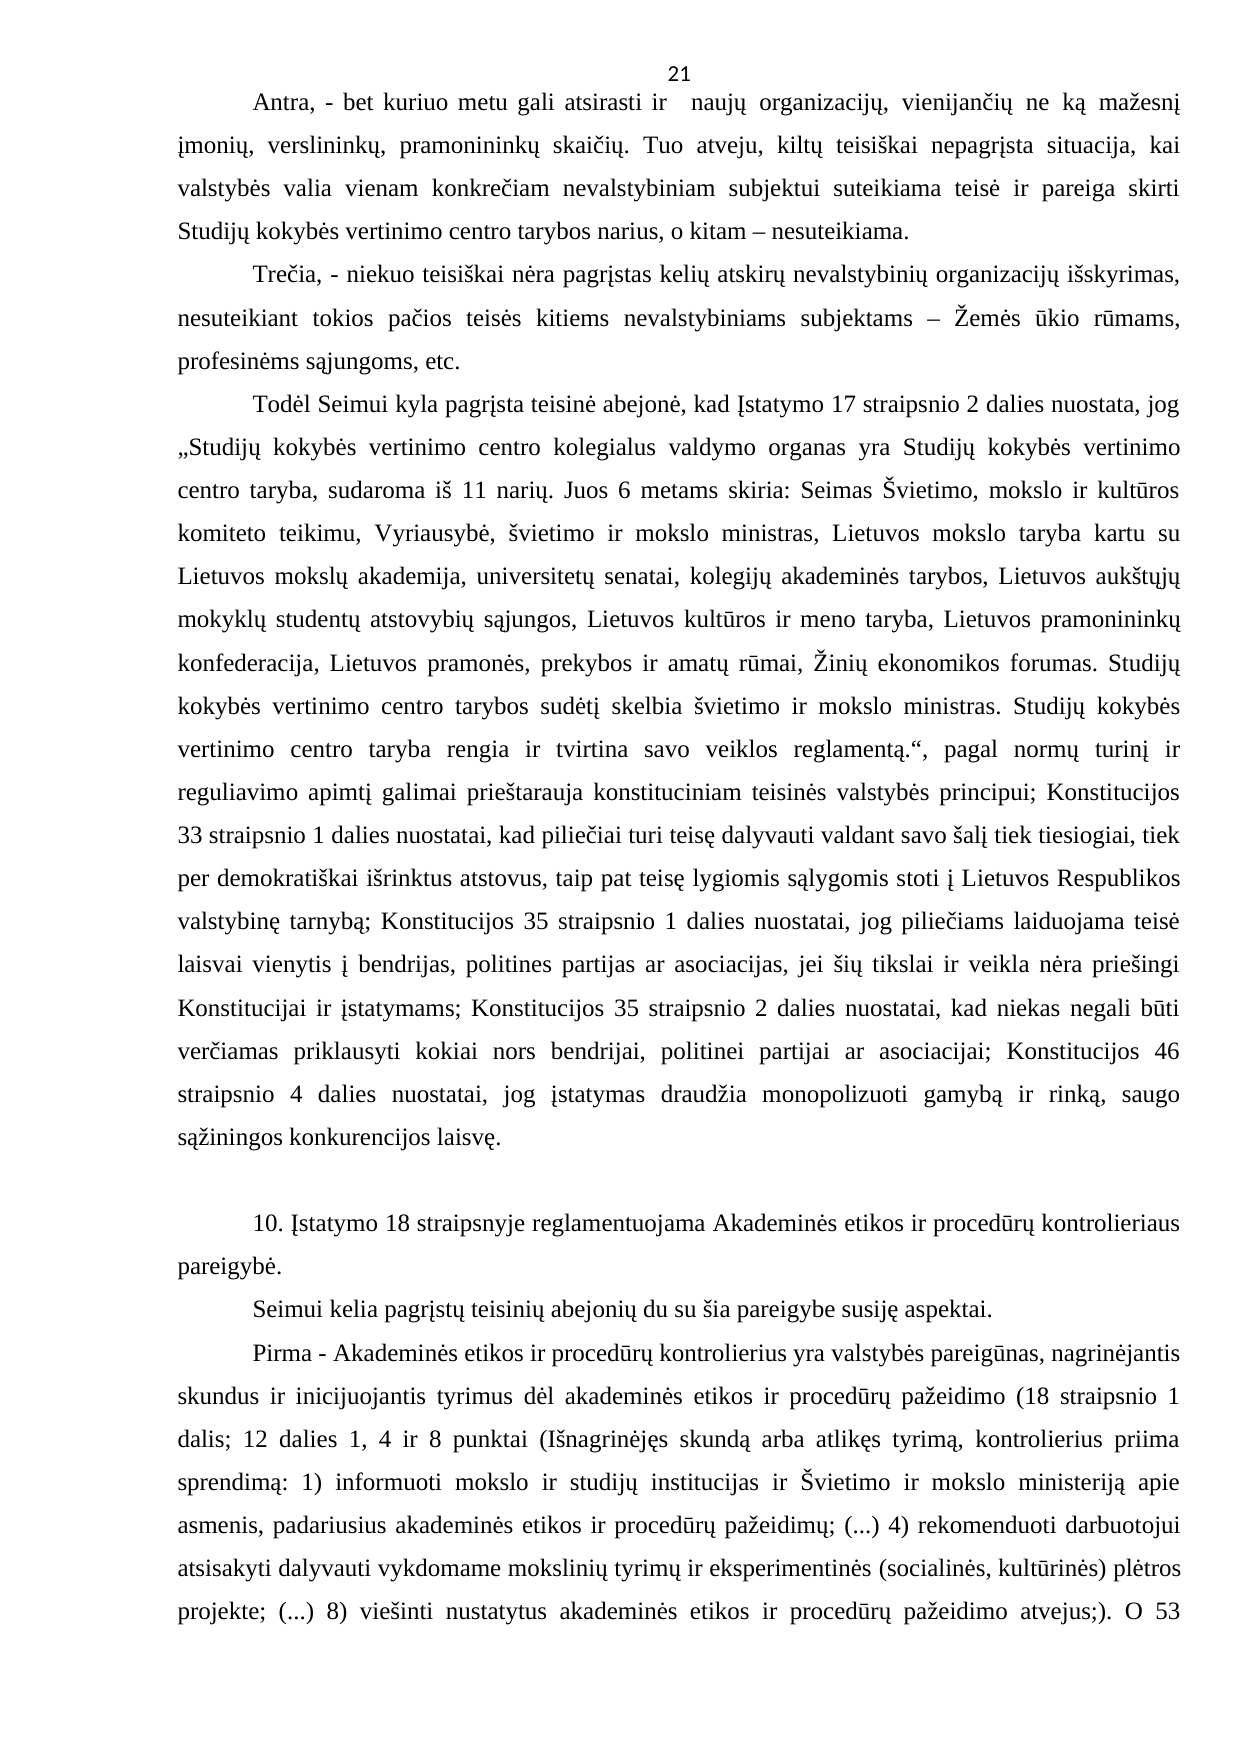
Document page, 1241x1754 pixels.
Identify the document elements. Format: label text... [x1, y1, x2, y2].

text Pirma - Akademinės etikos ir procedūrų kontrolierius yra valstybės pareigūnas, nagrinėjantis skundus ir inicijuojantis tyrimus dėl akademinės etikos ir procedūrų pažeidimo (18 straipsnio 1 dalis; 12 dalies 1, 4 ir 8 punktai (Išnagrinėjęs skundą arba atlikęs tyrimą, kontrolierius priima sprendimą: 1) informuoti mokslo ir studijų institucijas ir Švietimo ir mokslo ministeriją apie asmenis, padariusius akademinės etikos ir procedūrų pažeidimų; (...) 4) rekomenduoti darbuotojui atsisakyti dalyvauti vykdomame mokslinių tyrimų ir eksperimentinės (socialinės, kultūrinės) plėtros projekte; (...) 8) viešinti nustatytus akademinės etikos ir procedūrų pažeidimo atvejus;). O 53 [177, 1338, 1181, 1625]
text Antra, - bet kuriuo metu gali atsirasti ir naujų organizacijų, vienijančių ne ką mažesnį įmonių, verslininkų, pramonininkų skaičių. Tuo atveju, kiltų teisiškai nepagrįsta situacija, kai valstybės valia vienam konkrečiam nevalstybiniam subjektui suteikiama teisė ir pareiga skirti Studijų kokybės vertinimo centro tarybos narius, o kitam – nesuteikiama. [177, 87, 1181, 245]
text Todėl Seimui kyla pagrįsta teisinė abejonė, kad Įstatymo 17 straipsnio 2 dalies nuostata, jog „Studijų kokybės vertinimo centro kolegialus valdymo organas yra Studijų kokybės vertinimo centro taryba, sudaroma iš 11 narių. Juos 6 metams skiria: Seimas Švietimo, mokslo ir kultūros komiteto teikimu, Vyriausybė, švietimo ir mokslo ministras, Lietuvos mokslo taryba kartu su Lietuvos mokslų akademija, universitetų senatai, kolegijų akademinės tarybos, Lietuvos aukštųjų mokyklų studentų atstovybių sąjungos, Lietuvos kultūros ir meno taryba, Lietuvos pramonininkų konfederacija, Lietuvos pramonės, prekybos ir amatų rūmai, Žinių ekonomikos forumas. Studijų kokybės vertinimo centro tarybos sudėtį skelbia švietimo ir mokslo ministras. Studijų kokybės vertinimo centro taryba rengia ir tvirtina savo veiklos reglamentą.“, pagal normų turinį ir reguliavimo apimtį galimai prieštarauja konstituciniam teisinės valstybės principui; Konstitucijos 33 straipsnio 1 dalies nuostatai, kad piliečiai turi teisę dalyvauti valdant savo šalį tiek tiesiogiai, tiek per demokratiškai išrinktus atstovus, taip pat teisę lygiomis sąlygomis stoti į Lietuvos Respublikos valstybinę tarnybą; Konstitucijos 35 straipsnio 1 dalies nuostatai, jog piliečiams laiduojama teisė laisvai vienytis į bendrijas, politines partijas ar asociacijas, jei šių tikslai ir veikla nėra priešingi Konstitucijai ir įstatymams; Konstitucijos 35 straipsnio 2 dalies nuostatai, kad niekas negali būti verčiamas priklausyti kokiai nors bendrijai, politinei partijai ar asociacijai; Konstitucijos 46 straipsnio 4 dalies nuostatai, jog įstatymas draudžia monopolizuoti gamybą ir rinką, saugo sąžiningos konkurencijos laisvę. [177, 389, 1181, 1151]
text Seimui kelia pagrįstų teisinių abejonių du su šia pareigybe susiję aspektai. [177, 1294, 1181, 1323]
text 10. Įstatymo 18 straipsnyje reglamentuojama Akademinės etikos ir procedūrų kontrolieriaus pareigybė. [177, 1208, 1181, 1280]
text Trečia, - niekuo teisiškai nėra pagrįstas kelių atskirų nevalstybinių organizacijų išskyrimas, nesuteikiant tokios pačios teisės kitiems nevalstybiniams subjektams – Žemės ūkio rūmams, profesinėms sąjungoms, etc. [177, 259, 1181, 374]
